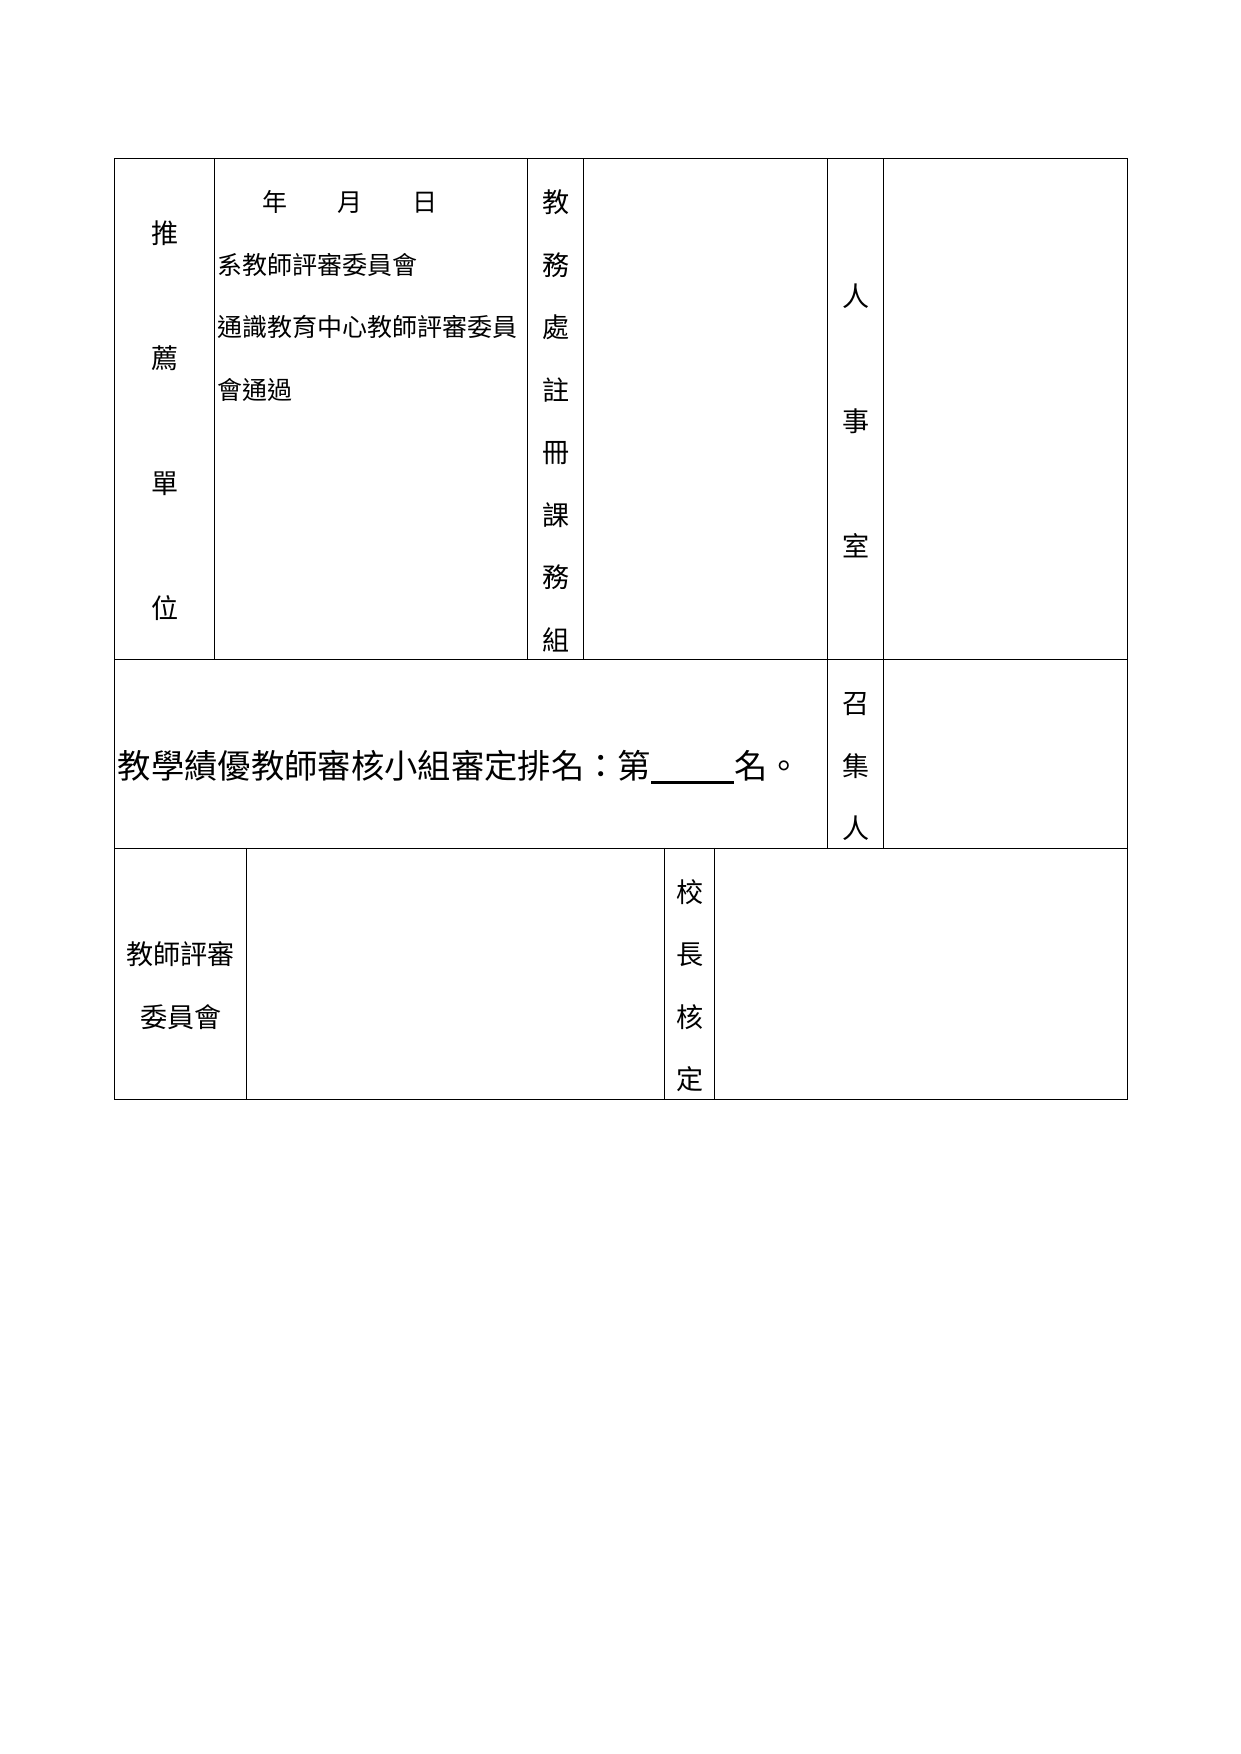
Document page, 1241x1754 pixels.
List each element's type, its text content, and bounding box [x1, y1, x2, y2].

table_cell 推 薦 單 位 [115, 159, 214, 659]
table_cell 校 長 核 定 [665, 849, 714, 1099]
table_cell [715, 849, 1127, 1099]
table_cell 人 事 室 [828, 159, 883, 659]
table_cell [884, 660, 1127, 848]
table_cell 召集人 [828, 660, 883, 848]
table_cell [584, 159, 827, 659]
table_cell 教務處註冊課務組 [528, 159, 583, 659]
table_cell [884, 159, 1127, 659]
table_cell 年 月 日 系教師評審委員會 通識教育中心教師評審委員會通過 [215, 159, 527, 659]
table_cell 教學績優教師審核小組審定排名：第 名。 [115, 660, 827, 848]
table_cell 教師評審委員會 [115, 849, 246, 1099]
table_cell [247, 849, 664, 1099]
